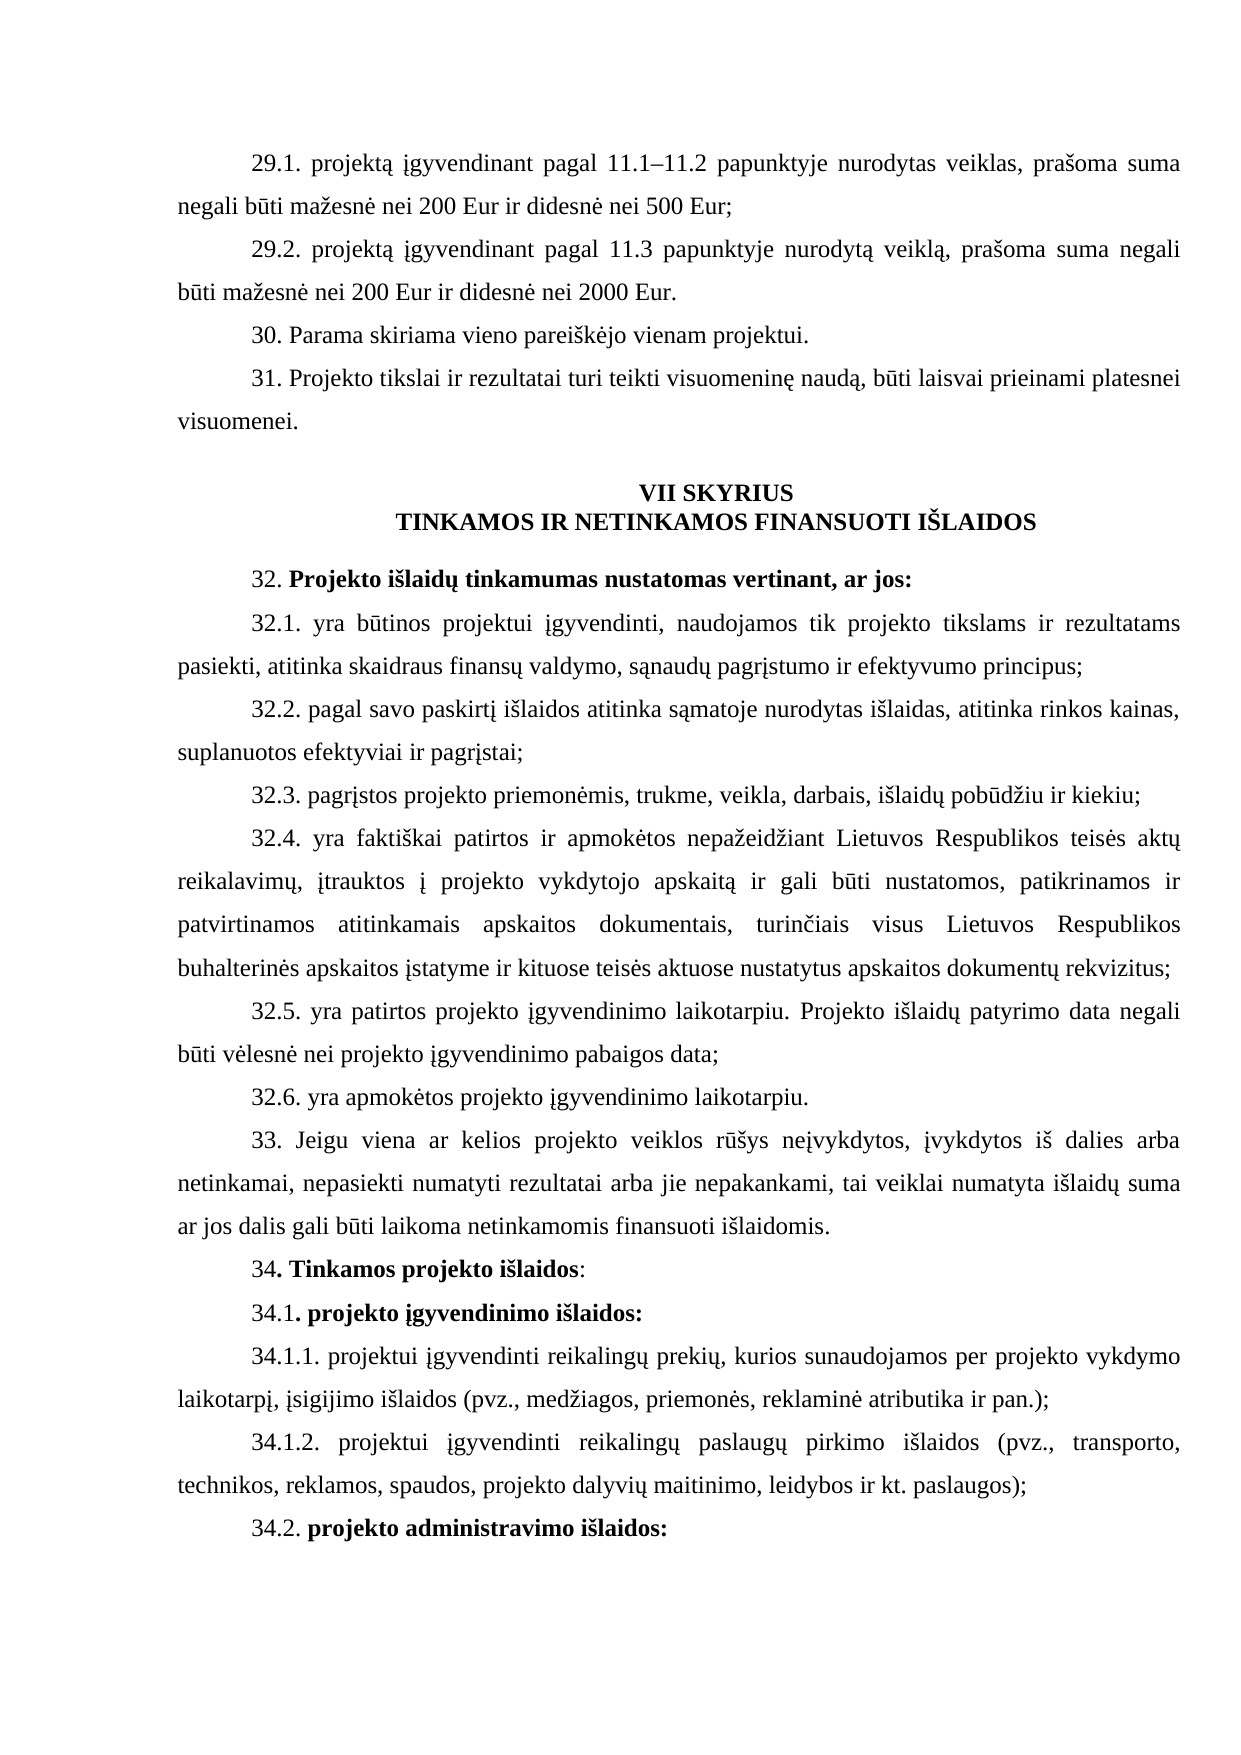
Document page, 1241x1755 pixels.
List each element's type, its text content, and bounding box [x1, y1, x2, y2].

text 34.2. projekto administravimo išlaidos: [177, 1513, 1181, 1542]
text 34.1.2. projektui įgyvendinti reikalingų paslaugų pirkimo išlaidos (pvz., transporto, technikos, reklamos, spaudos, projekto dalyvių maitinimo, leidybos ir kt. paslaugos); [177, 1427, 1181, 1499]
text 33. Jeigu viena ar kelios projekto veiklos rūšys neįvykdytos, įvykdytos iš dalies arba netinkamai, nepasiekti numatyti rezultatai arba jie nepakankami, tai veiklai numatyta išlaidų suma ar jos dalis gali būti laikoma netinkamomis finansuoti išlaidomis. [177, 1125, 1181, 1240]
text 32.3. pagrįstos projekto priemonėmis, trukme, veikla, darbais, išlaidų pobūdžiu ir kiekiu; [177, 780, 1181, 809]
text 32.6. yra apmokėtos projekto įgyvendinimo laikotarpiu. [177, 1082, 1181, 1111]
text 32.2. pagal savo paskirtį išlaidos atitinka sąmatoje nurodytas išlaidas, atitinka rinkos kainas, suplanuotos efektyviai ir pagrįstai; [177, 694, 1181, 766]
text 32. Projekto išlaidų tinkamumas nustatomas vertinant, ar jos: [177, 564, 1181, 593]
text 29.2. projektą įgyvendinant pagal 11.3 papunktyje nurodytą veiklą, prašoma suma negali būti mažesnė nei 200 Eur ir didesnė nei 2000 Eur. [177, 234, 1181, 306]
text TINKAMOS IR NETINKAMOS FINANSUOTI IŠLAIDOS [177, 507, 1181, 536]
text 31. Projekto tikslai ir rezultatai turi teikti visuomeninę naudą, būti laisvai prieinami platesnei visuomenei. [177, 363, 1181, 435]
text 29.1. projektą įgyvendinant pagal 11.1–11.2 papunktyje nurodytas veiklas, prašoma suma negali būti mažesnė nei 200 Eur ir didesnė nei 500 Eur; [177, 148, 1181, 219]
text 32.1. yra būtinos projektui įgyvendinti, naudojamos tik projekto tikslams ir rezultatams pasiekti, atitinka skaidraus finansų valdymo, sąnaudų pagrįstumo ir efektyvumo principus; [177, 608, 1181, 679]
text VII SKYRIUS [177, 478, 1181, 507]
text 34.1. projekto įgyvendinimo išlaidos: [177, 1298, 1181, 1326]
text 30. Parama skiriama vieno pareiškėjo vienam projektui. [177, 320, 1181, 349]
text 34.1.1. projektui įgyvendinti reikalingų prekių, kurios sunaudojamos per projekto vykdymo laikotarpį, įsigijimo išlaidos (pvz., medžiagos, priemonės, reklaminė atributika ir pan.); [177, 1341, 1181, 1413]
text 32.5. yra patirtos projekto įgyvendinimo laikotarpiu. Projekto išlaidų patyrimo data negali būti vėlesnė nei projekto įgyvendinimo pabaigos data; [177, 996, 1181, 1068]
text 34. Tinkamos projekto išlaidos: [177, 1254, 1181, 1283]
text 32.4. yra faktiškai patirtos ir apmokėtos nepažeidžiant Lietuvos Respublikos teisės aktų reikalavimų, įtrauktos į projekto vykdytojo apskaitą ir gali būti nustatomos, patikrinamos ir patvirtinamos atitinkamais apskaitos dokumentais, turinčiais visus Lietuvos Respublikos buhalterinės apskaitos įstatyme ir kituose teisės aktuose nustatytus apskaitos dokumentų rekvizitus; [177, 823, 1181, 981]
